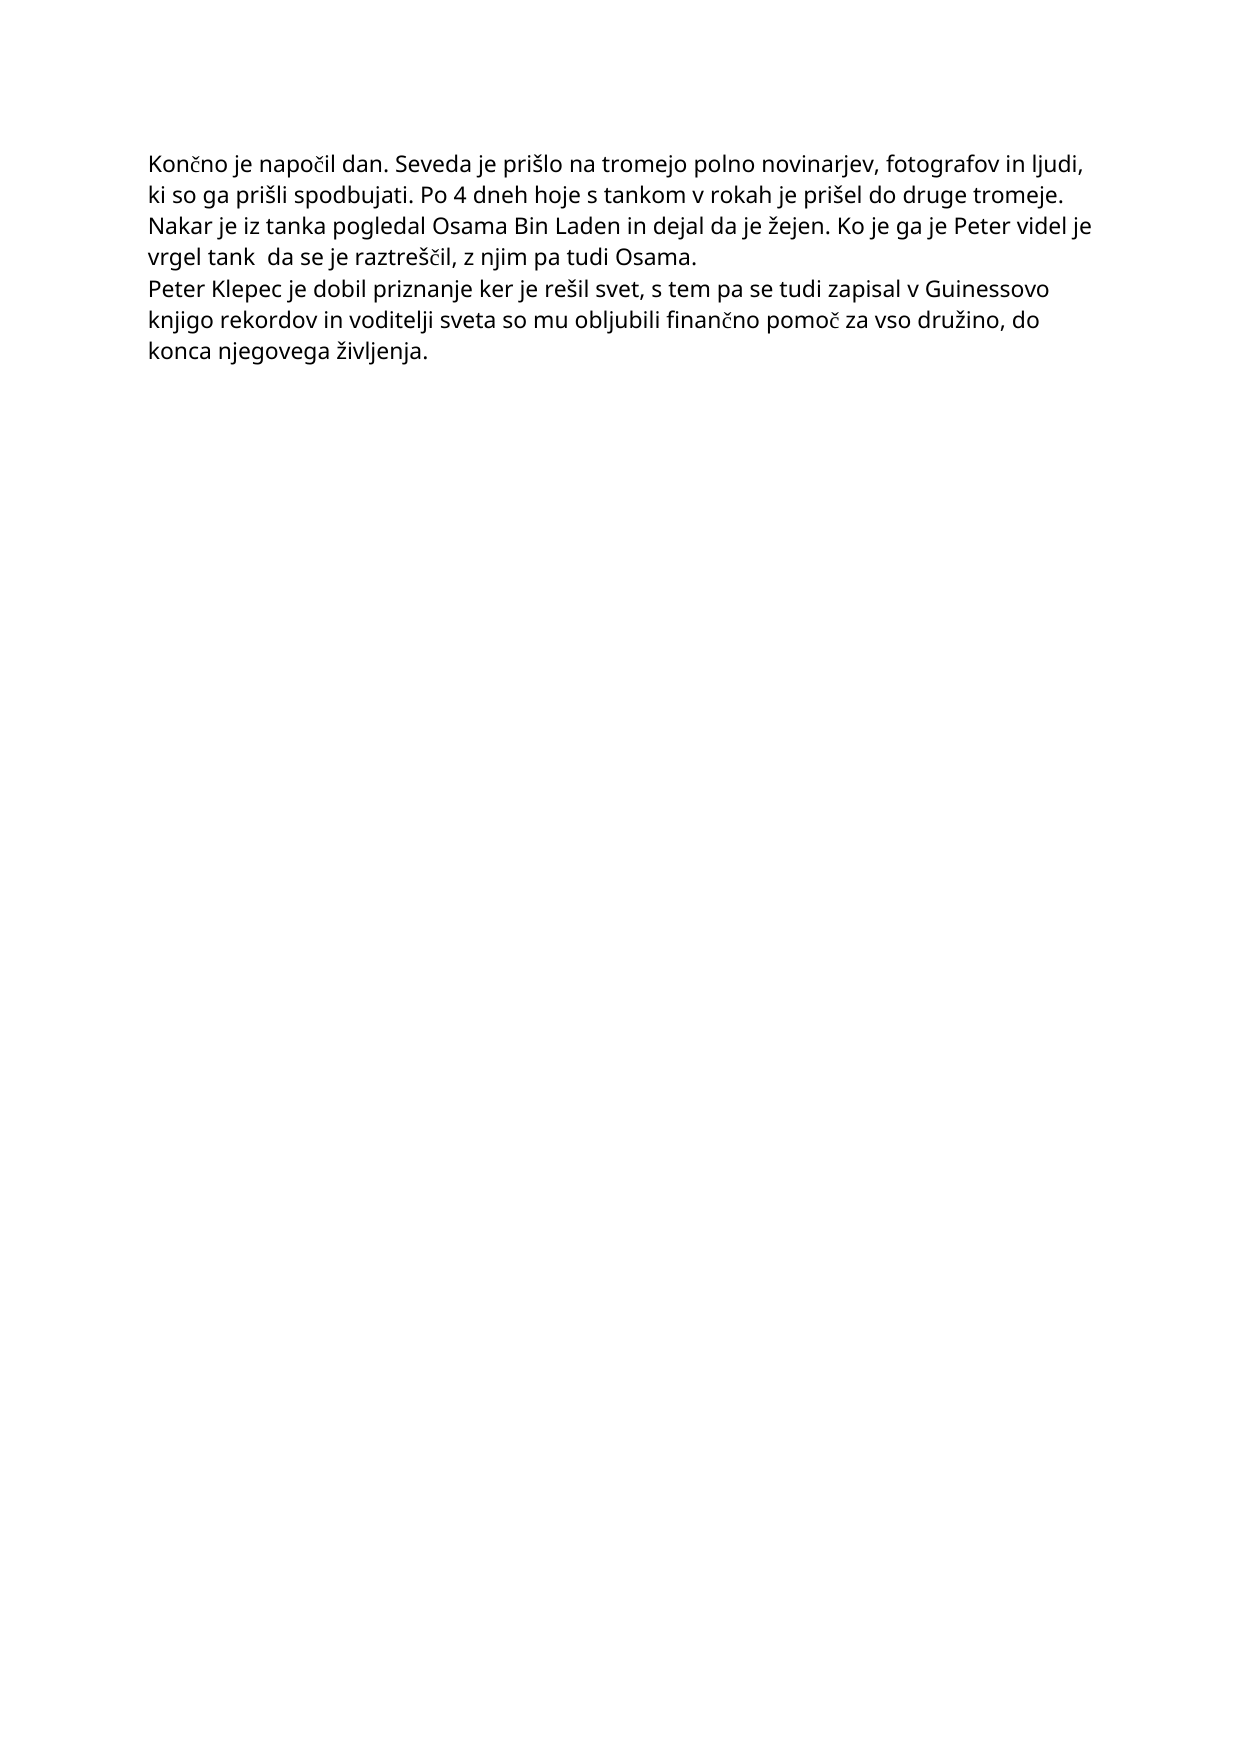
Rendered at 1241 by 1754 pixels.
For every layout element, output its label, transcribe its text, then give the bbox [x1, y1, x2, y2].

text Končno je napočil dan. Seveda je prišlo na tromejo polno novinarjev, fotografov in ljudi, ki so ga prišli spodbujati. Po 4 dneh hoje s tankom v rokah je prišel do druge tromeje. Nakar je iz tanka pogledal Osama Bin Laden in dejal da je žejen. Ko je ga je Peter videl je vrgel tank da se je raztreščil, z njim pa tudi Osama. [148, 148, 1093, 273]
text Peter Klepec je dobil priznanje ker je rešil svet, s tem pa se tudi zapisal v Guinessovo knjigo rekordov in voditelji sveta so mu obljubili finančno pomoč za vso družino, do konca njegovega življenja. [148, 273, 1093, 366]
